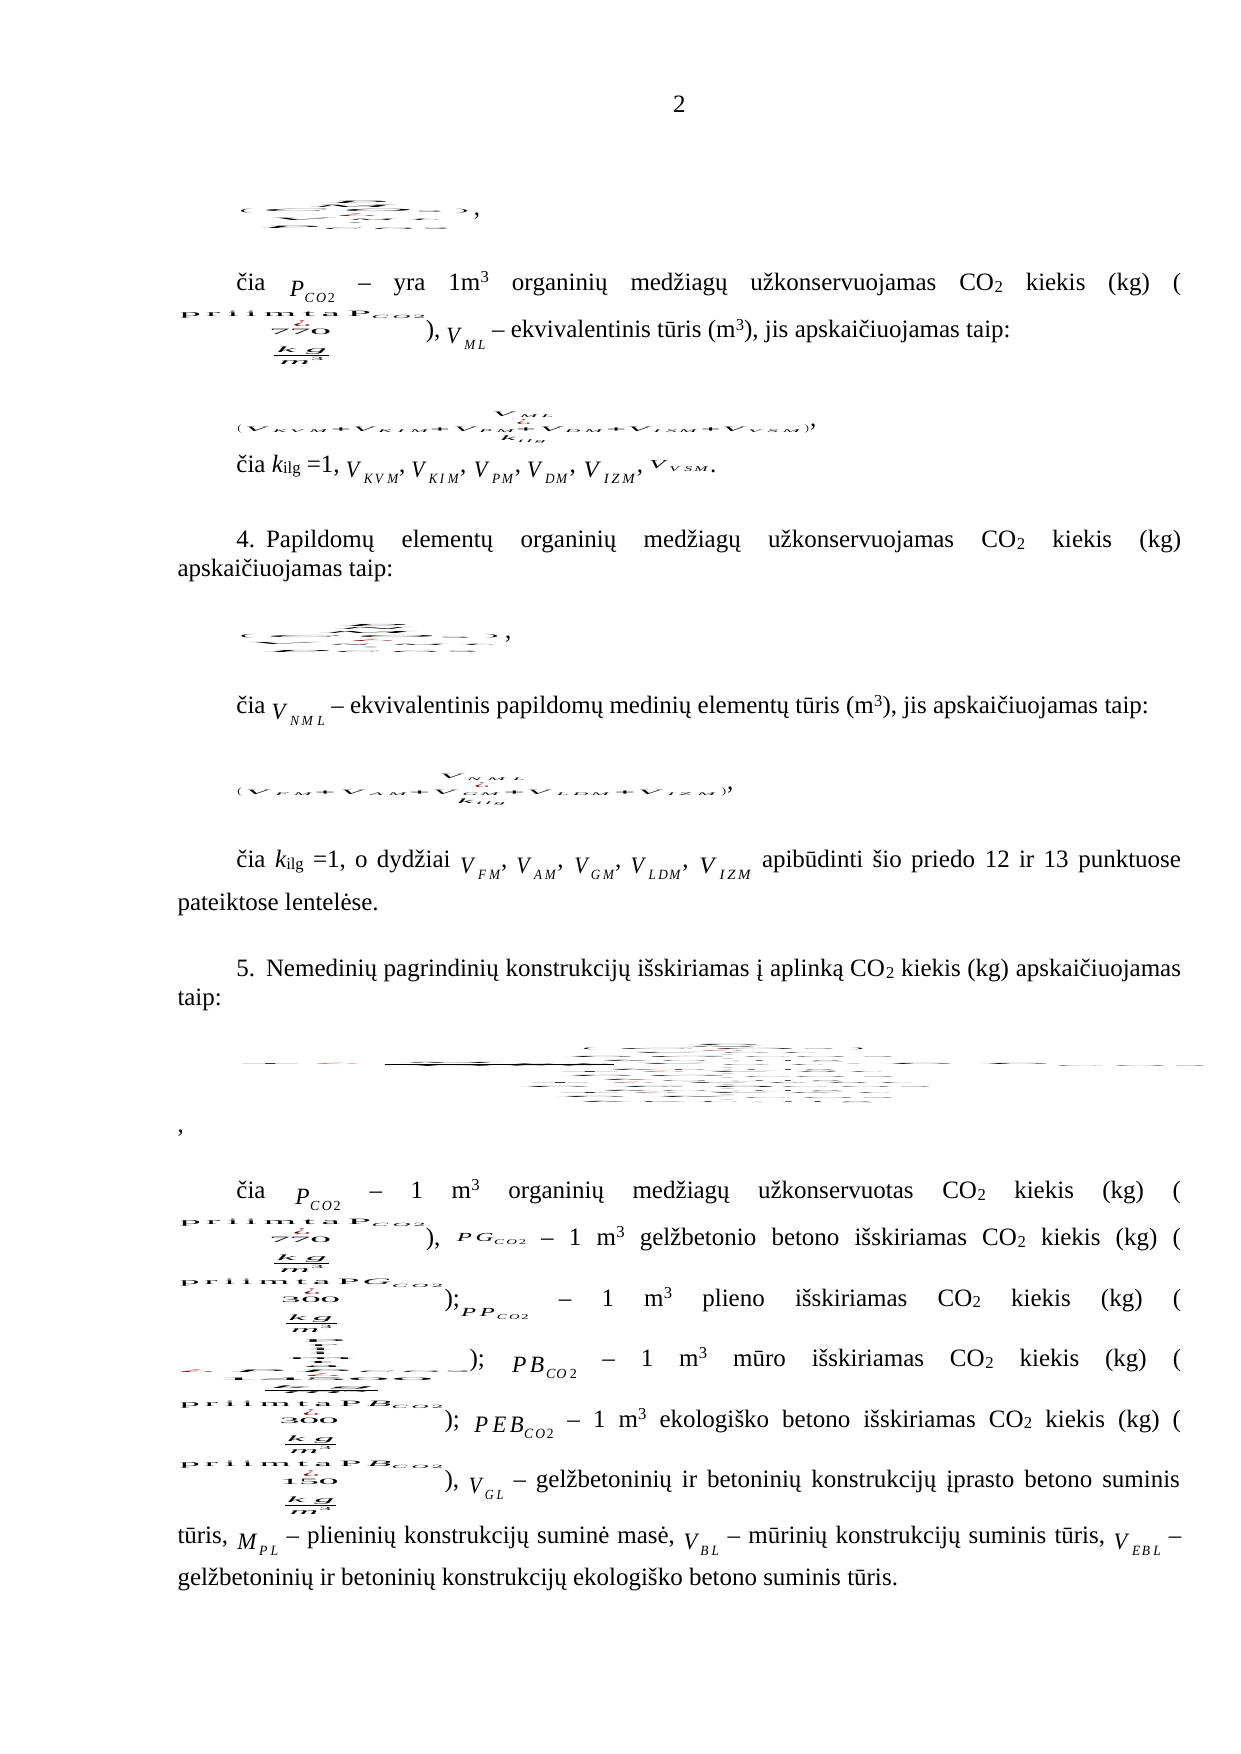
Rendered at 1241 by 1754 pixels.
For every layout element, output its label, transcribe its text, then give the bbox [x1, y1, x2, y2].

text , [177, 766, 1181, 806]
text , [177, 615, 1181, 653]
text čia – ekvivalentinis papildomų medinių elementų tūris (m3), jis apskaičiuojamas taip: [177, 691, 1181, 729]
text čia – 1 m3 organinių medžiagų užkonservuotas CO2 kiekis (kg) (), – 1 m3 gelžbetonio betono išskiriamas CO2 kiekis (kg) (); – 1 m3 plieno išskiriamas CO2 kiekis (kg) (); – 1 m3 mūro išskiriamas CO2 kiekis (kg) (); – 1 m3 ekologiško betono išskiriamas CO2 kiekis (kg) (), – gelžbetoninių ir betoninių konstrukcijų įprasto betono suminis tūris, – plieninių konstrukcijų suminė masė, – mūrinių konstrukcijų suminis tūris, – gelžbetoninių ir betoninių konstrukcijų ekologiško betono suminis tūris. [177, 1175, 1181, 1591]
text čia kilg =1, o dydžiai , , , , apibūdinti šio priedo 12 ir 13 punktuose pateiktose lentelėse. [177, 843, 1181, 916]
text 5. Nemedinių pagrindinių konstrukcijų išskiriamas į aplinką CO2 kiekis (kg) apskaičiuojamas taip: [177, 953, 1181, 1011]
text , [177, 192, 1181, 230]
text čia – yra 1m3 organinių medžiagų užkonservuojamas CO2 kiekis (kg) (), – ekvivalentinis tūris (m3), jis apskaičiuojamas taip: [177, 267, 1181, 366]
text , [177, 403, 1181, 443]
text , [177, 1044, 1181, 1138]
text 4. Papildomų elementų organinių medžiagų užkonservuojamas CO2 kiekis (kg) apskaičiuojamas taip: [177, 524, 1181, 582]
text čia kilg =1, , , , , , . [177, 447, 1181, 487]
